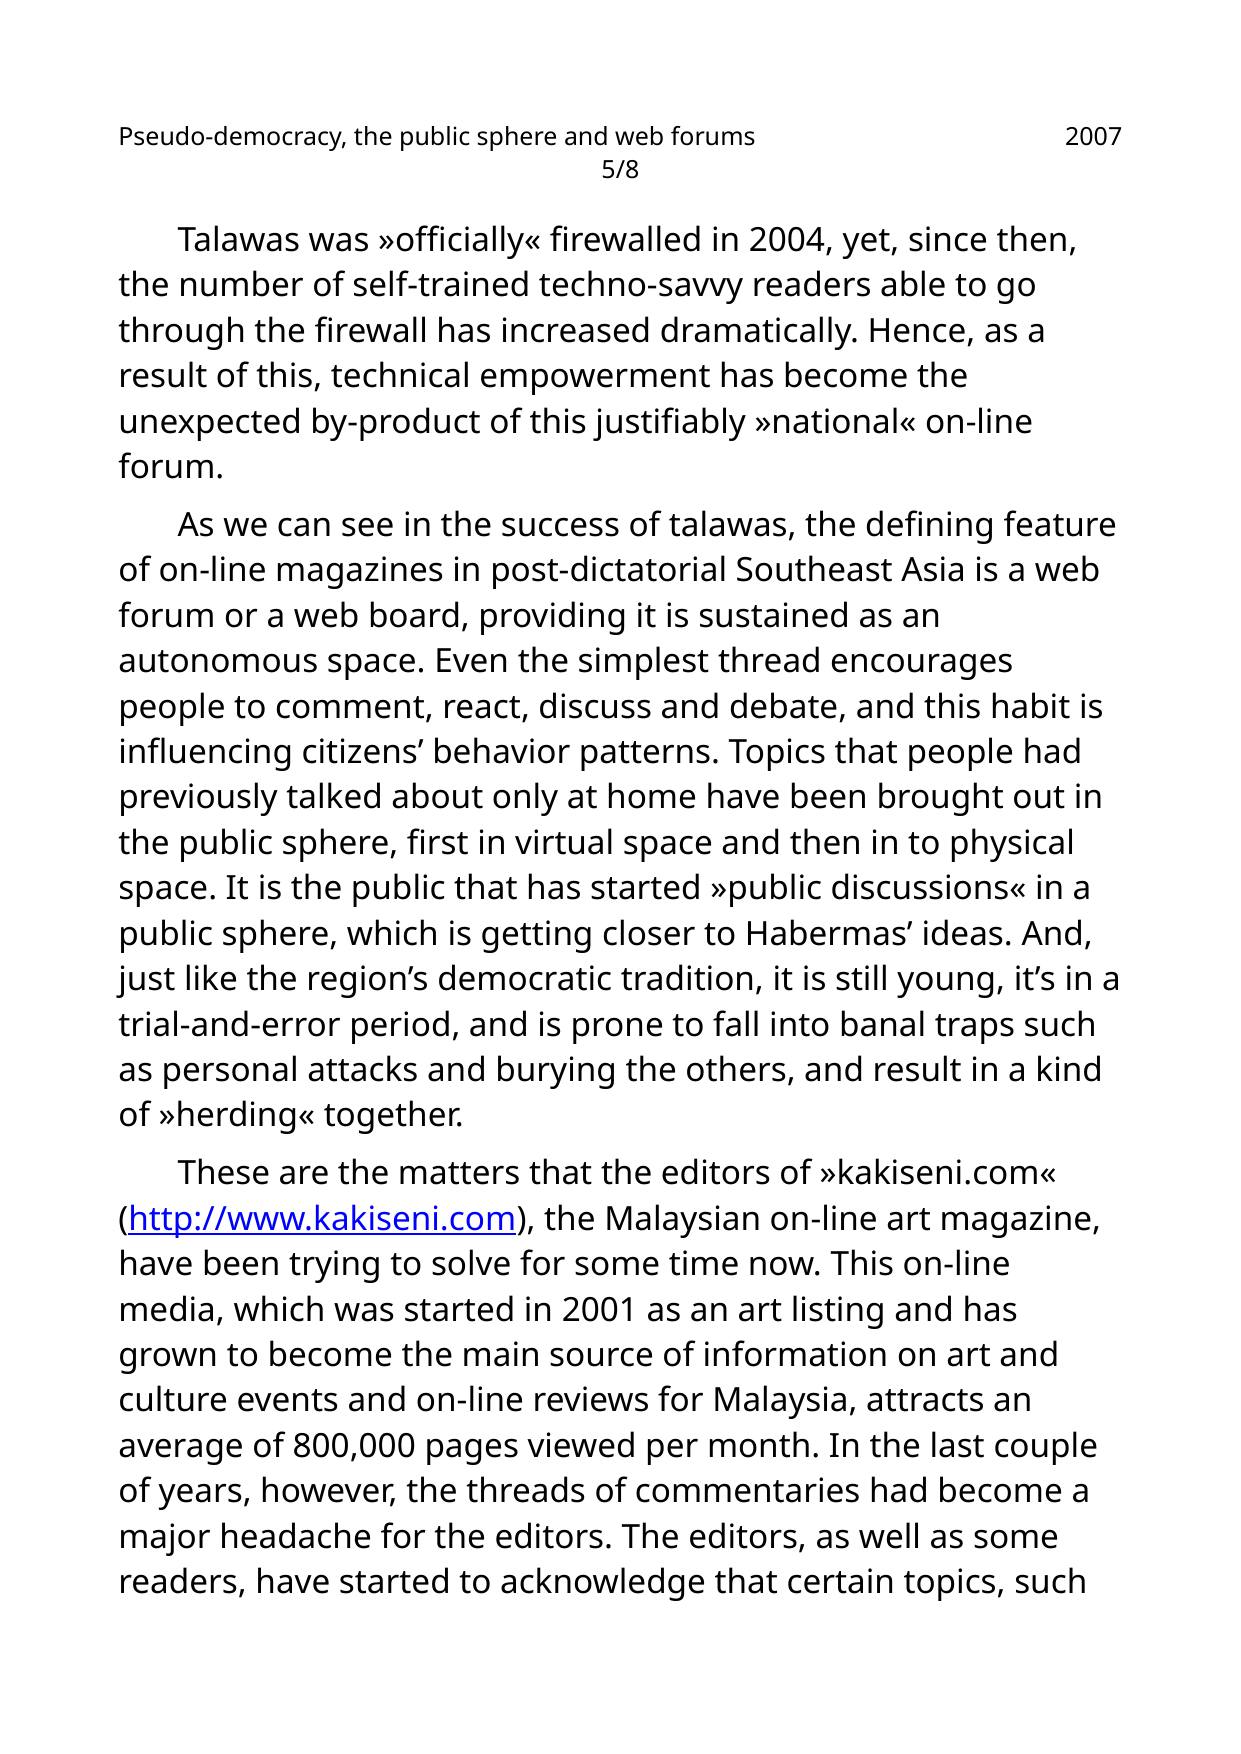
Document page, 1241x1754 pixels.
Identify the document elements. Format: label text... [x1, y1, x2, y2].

text As we can see in the success of talawas, the defining feature of on-line magazines in post-dictatorial Southeast Asia is a web forum or a web board, providing it is sustained as an autonomous space. Even the simplest thread encourages people to comment, react, discuss and debate, and this habit is influencing citizens’ behavior patterns. Topics that people had previously talked about only at home have been brought out in the public sphere, first in virtual space and then in to physical space. It is the public that has started »public discussions« in a public sphere, which is getting closer to Habermas’ ideas. And, just like the region’s democratic tradition, it is still young, it’s in a trial-and-error period, and is prone to fall into banal traps such as personal attacks and burying the others, and result in a kind of »herding« together. [118, 501, 1122, 1137]
text These are the matters that the editors of »kakiseni.com« (http://www.kakiseni.com), the Malaysian on-line art magazine, have been trying to solve for some time now. This on-line media, which was started in 2001 as an art listing and has grown to become the main source of information on art and culture events and on-line reviews for Malaysia, attracts an average of 800,000 pages viewed per month. In the last couple of years, however, the threads of commentaries had become a major headache for the editors. The editors, as well as some readers, have started to acknowledge that certain topics, such [118, 1149, 1122, 1603]
text Talawas was »officially« firewalled in 2004, yet, since then, the number of self-trained techno-savvy readers able to go through the firewall has increased dramatically. Hence, as a result of this, technical empowerment has become the unexpected by-product of this justifiably »national« on-line forum. [118, 216, 1122, 488]
